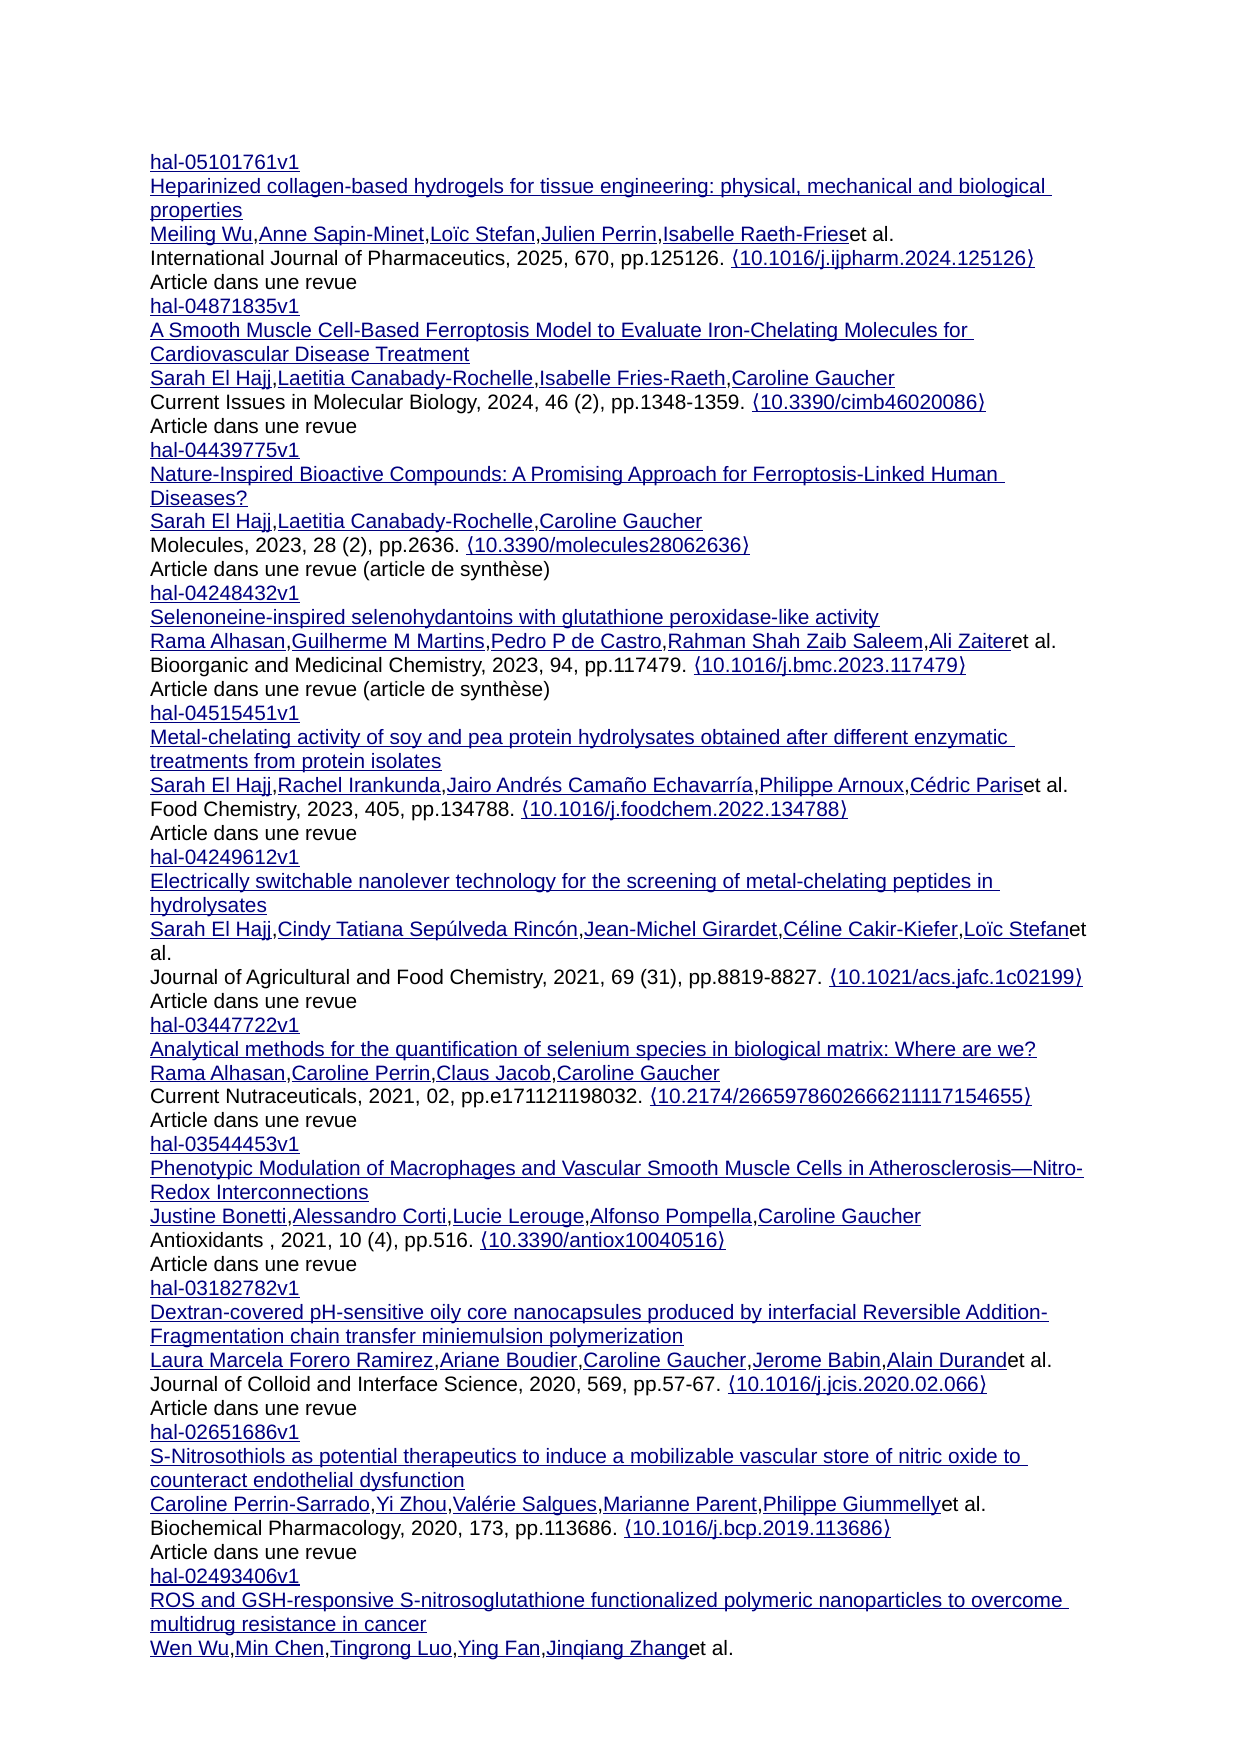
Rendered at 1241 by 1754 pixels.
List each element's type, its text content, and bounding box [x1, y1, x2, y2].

table_cell hal-05101761v1 [150, 150, 1090, 174]
table_cell ROS and GSH-responsive S-nitrosoglutathione functionalized polymeric nanoparticles to overcome multidrug resistance in cancer Wen Wu,Min Chen,Tingrong Luo,Ying Fan,Jinqiang Zhanget al. [150, 1588, 1090, 1659]
table_cell Heparinized collagen-based hydrogels for tissue engineering: physical, mechanical and biological properties Meiling Wu,Anne Sapin-Minet,Loïc Stefan,Julien Perrin,Isabelle Raeth-Frieset al. International Journal of Pharmaceutics, 2025, 670, pp.125126. ⟨10.1016/j.ijpharm.2024.125126⟩ Article dans une revue hal-04871835v1 [150, 174, 1090, 318]
table_cell Selenoneine-inspired selenohydantoins with glutathione peroxidase-like activity Rama Alhasan,Guilherme M Martins,Pedro P de Castro,Rahman Shah Zaib Saleem,Ali Zaiteret al. Bioorganic and Medicinal Chemistry, 2023, 94, pp.117479. ⟨10.1016/j.bmc.2023.117479⟩ Article dans une revue (article de synthèse) hal-04515451v1 [150, 605, 1090, 725]
table_cell Electrically switchable nanolever technology for the screening of metal-chelating peptides in hydrolysates Sarah El Hajj,Cindy Tatiana Sepúlveda Rincón,Jean-Michel Girardet,Céline Cakir-Kiefer,Loïc Stefanet al. Journal of Agricultural and Food Chemistry, 2021, 69 (31), pp.8819-8827. ⟨10.1021/acs.jafc.1c02199⟩ Article dans une revue hal-03447722v1 [150, 869, 1090, 1036]
table_cell S-Nitrosothiols as potential therapeutics to induce a mobilizable vascular store of nitric oxide to counteract endothelial dysfunction Caroline Perrin-Sarrado,Yi Zhou,Valérie Salgues,Marianne Parent,Philippe Giummellyet al. Biochemical Pharmacology, 2020, 173, pp.113686. ⟨10.1016/j.bcp.2019.113686⟩ Article dans une revue hal-02493406v1 [150, 1444, 1090, 1587]
table_cell A Smooth Muscle Cell-Based Ferroptosis Model to Evaluate Iron-Chelating Molecules for Cardiovascular Disease Treatment Sarah El Hajj,Laetitia Canabady-Rochelle,Isabelle Fries-Raeth,Caroline Gaucher Current Issues in Molecular Biology, 2024, 46 (2), pp.1348-1359. ⟨10.3390/cimb46020086⟩ Article dans une revue hal-04439775v1 [150, 318, 1090, 461]
table_cell Nature-Inspired Bioactive Compounds: A Promising Approach for Ferroptosis-Linked Human Diseases? Sarah El Hajj,Laetitia Canabady-Rochelle,Caroline Gaucher Molecules, 2023, 28 (2), pp.2636. ⟨10.3390/molecules28062636⟩ Article dans une revue (article de synthèse) hal-04248432v1 [150, 461, 1090, 605]
table_cell Dextran-covered pH-sensitive oily core nanocapsules produced by interfacial Reversible Addition-Fragmentation chain transfer miniemulsion polymerization Laura Marcela Forero Ramirez,Ariane Boudier,Caroline Gaucher,Jerome Babin,Alain Durandet al. Journal of Colloid and Interface Science, 2020, 569, pp.57-67. ⟨10.1016/j.jcis.2020.02.066⟩ Article dans une revue hal-02651686v1 [150, 1300, 1090, 1444]
table_cell Metal-chelating activity of soy and pea protein hydrolysates obtained after different enzymatic treatments from protein isolates Sarah El Hajj,Rachel Irankunda,Jairo Andrés Camaño Echavarría,Philippe Arnoux,Cédric Pariset al. Food Chemistry, 2023, 405, pp.134788. ⟨10.1016/j.foodchem.2022.134788⟩ Article dans une revue hal-04249612v1 [150, 725, 1090, 869]
table_cell Analytical methods for the quantification of selenium species in biological matrix: Where are we? Rama Alhasan,Caroline Perrin,Claus Jacob,Caroline Gaucher Current Nutraceuticals, 2021, 02, pp.e171121198032. ⟨10.2174/2665978602666211117154655⟩ Article dans une revue hal-03544453v1 [150, 1036, 1090, 1156]
table_cell Phenotypic Modulation of Macrophages and Vascular Smooth Muscle Cells in Atherosclerosis—Nitro-Redox Interconnections Justine Bonetti,Alessandro Corti,Lucie Lerouge,Alfonso Pompella,Caroline Gaucher Antioxidants , 2021, 10 (4), pp.516. ⟨10.3390/antiox10040516⟩ Article dans une revue hal-03182782v1 [150, 1156, 1090, 1300]
